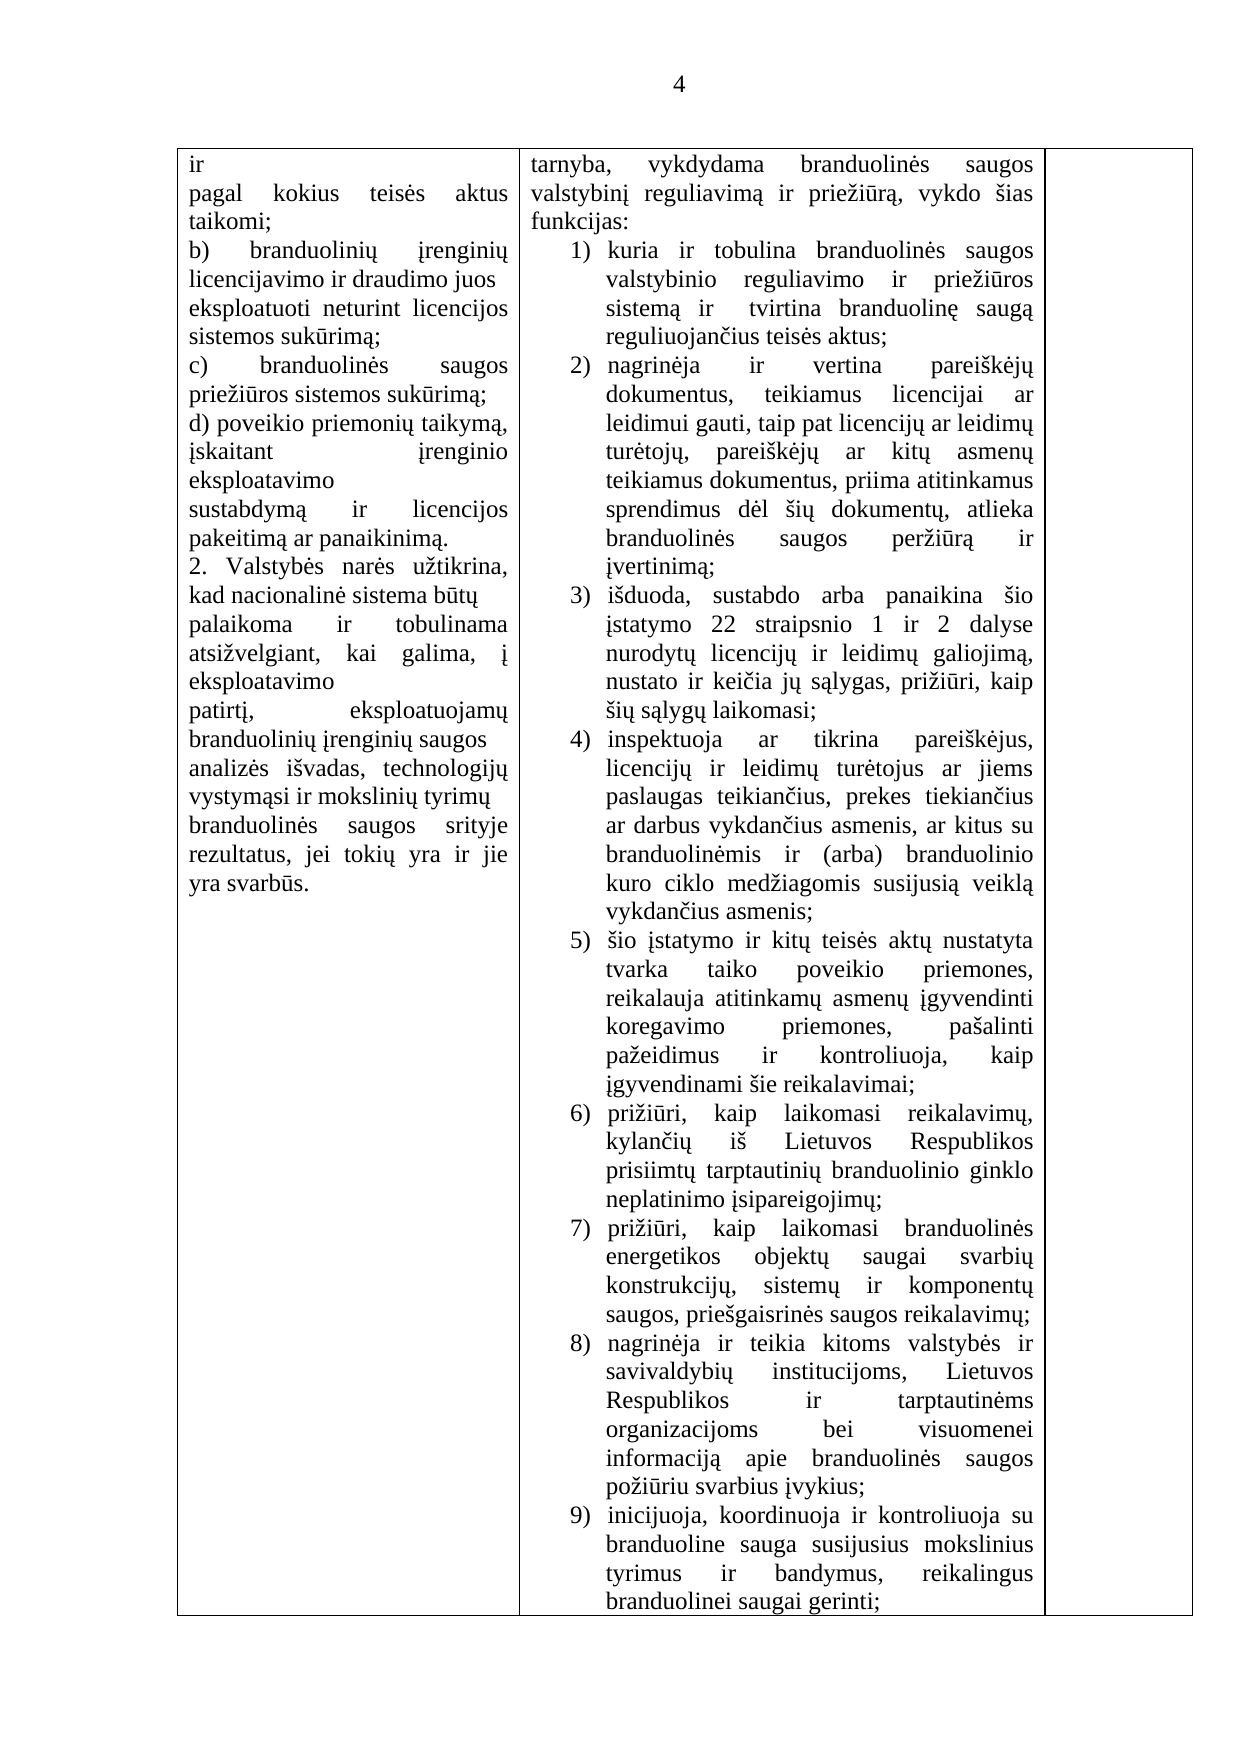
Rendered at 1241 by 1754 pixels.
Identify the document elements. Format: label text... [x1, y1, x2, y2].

table_cell ir pagal kokius teisės aktus taikomi; b) branduolinių įrenginių licencijavimo ir draudimo juos eksploatuoti neturint licencijos sistemos sukūrimą; c) branduolinės saugos priežiūros sistemos sukūrimą; d) poveikio priemonių taikymą, įskaitant įrenginio eksploatavimo sustabdymą ir licencijos pakeitimą ar panaikinimą. 2. Valstybės narės užtikrina, kad nacionalinė sistema būtų palaikoma ir tobulinama atsižvelgiant, kai galima, į eksploatavimo patirtį, eksploatuojamų branduolinių įrenginių saugos analizės išvadas, technologijų vystymąsi ir mokslinių tyrimų branduolinės saugos srityje rezultatus, jei tokių yra ir jie yra svarbūs. [178, 149, 519, 1615]
table_cell [1046, 149, 1192, 1615]
table_cell Branduolinės saugos įstatymo projekto 10 straipsnio 3 dalis: „3. Pagrindiniai Branduolinės ir radiacinės saugos reguliavimo tarnybos uždaviniai branduolinės saugos srityje yra sukurti ir nuolat tobulinti branduolinės saugos reguliavimo sistemą, vertinti branduolinės energetikos objektų ir veiklos, susijusios su branduolinėmis bei branduolinio kuro ciklo medžiagomis, saugą, išduoti licencijas bei leidimus, prižiūrėti šio įstatymo bei kitų teisės aktų nuostatų laikymąsi vykdant inspekcijas ir patikrinimus bei, prireikus, taikyti poveikio priemones įstatymų nustatyta tvarka.“ Branduolinės saugos įstatymo projekto 11 straipsnis: „11 straipsnis. Branduolinės ir radiacinės saugos reguliavimo tarnybos kompetencija branduolinės saugos srityje Branduolinės ir radiacinės saugos reguliavimo tarnyba, vykdydama branduolinės saugos valstybinį reguliavimą ir priežiūrą, vykdo šias funkcijas: kuria ir tobulina branduolinės saugos valstybinio reguliavimo ir priežiūros sistemą ir tvirtina branduolinę saugą reguliuojančius teisės aktus; nagrinėja ir vertina pareiškėjų dokumentus, teikiamus licencijai ar leidimui gauti, taip pat licencijų ar leidimų turėtojų, pareiškėjų ar kitų asmenų teikiamus dokumentus, priima atitinkamus sprendimus dėl šių dokumentų, atlieka branduolinės saugos peržiūrą ir įvertinimą; išduoda, sustabdo arba panaikina šio įstatymo 22 straipsnio 1 ir 2 dalyse nurodytų licencijų ir leidimų galiojimą, nustato ir keičia jų sąlygas, prižiūri, kaip šių sąlygų laikomasi; inspektuoja ar tikrina pareiškėjus, licencijų ir leidimų turėtojus ar jiems paslaugas teikiančius, prekes tiekiančius ar darbus vykdančius asmenis, ar kitus su branduolinėmis ir (arba) branduolinio kuro ciklo medžiagomis susijusią veiklą vykdančius asmenis; šio įstatymo ir kitų teisės aktų nustatyta tvarka taiko poveikio priemones, reikalauja atitinkamų asmenų įgyvendinti koregavimo priemones, pašalinti pažeidimus ir kontroliuoja, kaip įgyvendinami šie reikalavimai; prižiūri, kaip laikomasi reikalavimų, kylančių iš Lietuvos Respublikos prisiimtų tarptautinių branduolinio ginklo neplatinimo įsipareigojimų; prižiūri, kaip laikomasi branduolinės energetikos objektų saugai svarbių konstrukcijų, sistemų ir komponentų saugos, priešgaisrinės saugos reikalavimų; nagrinėja ir teikia kitoms valstybės ir savivaldybių institucijoms, Lietuvos Respublikos ir tarptautinėms organizacijoms bei visuomenei informaciją apie branduolinės saugos požiūriu svarbius įvykius; inicijuoja, koordinuoja ir kontroliuoja su branduoline sauga susijusius mokslinius tyrimus ir bandymus, reikalingus branduolinei saugai gerinti; prižiūri kaip licencijos turėtojai laikosi šio įstatymo, Branduolinės energijos įstatymo, Radioaktyviųjų atliekų tvarkymo įstatymo bei kitų branduolinę saugą reguliuojančių teisės aktų ir branduolinės saugos normatyvinių techninių dokumentų reikalavimų projektuojant, statant bei eksploatuojant bei kitaip naudojant ir tvarkant saugai svarbias konstrukcijas, sistemas ir komponentus; palaiko valstybinės branduolinių medžiagų apskaitos ir kontrolės sistemos funkcionavimą; vykdo kitas įstatymuose, kituose teisės aktuose ir Branduolinės ir radiacinės saugos reguliavimo tarnybos nuostatuose nustatytas funkcijas.“ [520, 149, 1044, 1615]
